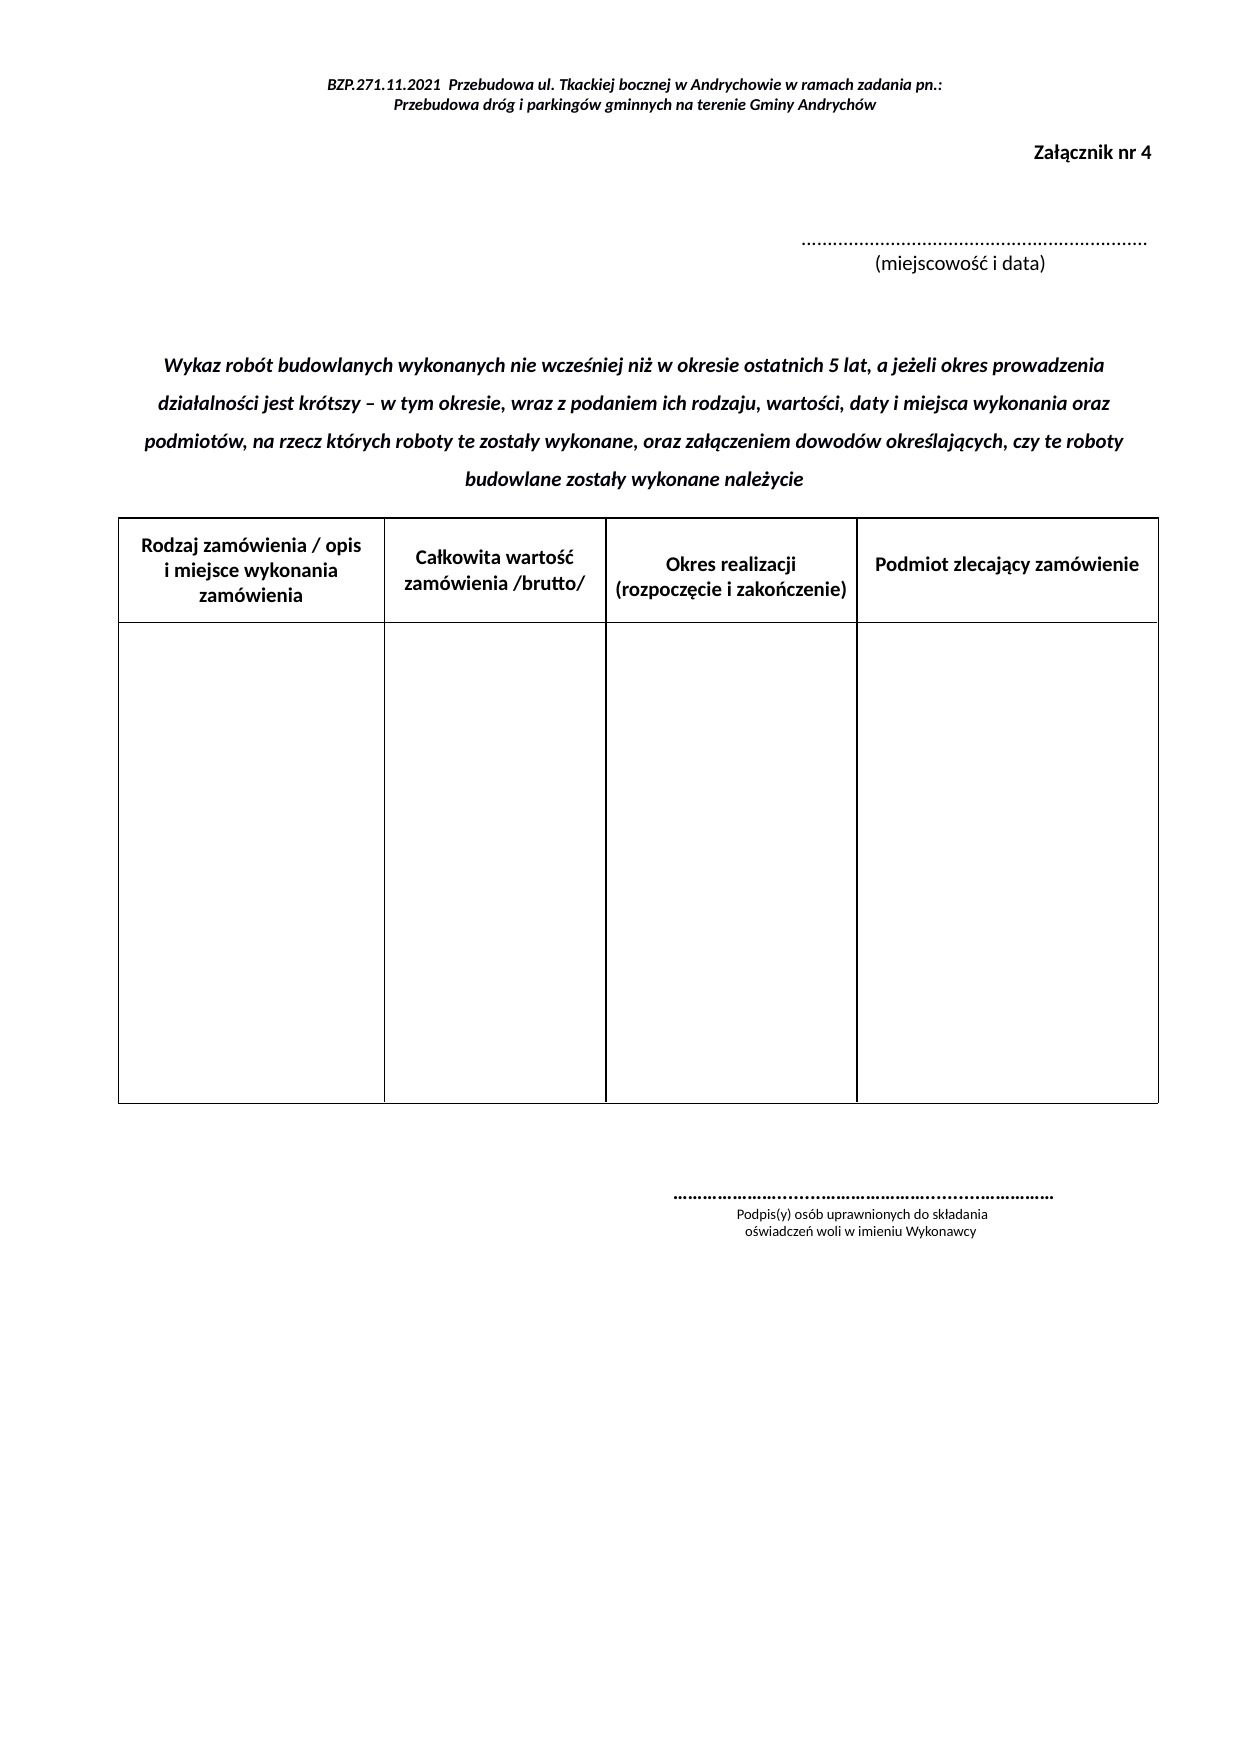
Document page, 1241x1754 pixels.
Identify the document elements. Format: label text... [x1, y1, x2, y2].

table_cell [119, 623, 384, 1103]
table_cell [384, 623, 605, 1103]
text .................................................................. [768, 225, 1152, 251]
table_header Podmiot zlecający zamówienie [858, 519, 1158, 622]
text (miejscowość i data) [148, 251, 1152, 276]
table_header Rodzaj zamówienia / opis i miejsce wykonania zamówienia [119, 519, 384, 622]
text Podpis(y) osób uprawnionych do składania [560, 1205, 1152, 1223]
table_header Całkowita wartość zamówienia /brutto/ [385, 519, 605, 622]
text …………………........…………………..........…………… [118, 1179, 1152, 1205]
table_header Okres realizacji (rozpoczęcie i zakończenie) [607, 519, 856, 622]
text Wykaz robót budowlanych wykonanych nie wcześniej niż w okresie ostatnich 5 lat, a jeżeli okres prowadzenia działalności jest krótszy – w tym okresie, wraz z podaniem ich rodzaju, wartości, daty i miejsca wykonania oraz podmiotów, na rzecz których roboty te zostały wykonane, oraz załączeniem dowodów określających, czy te roboty budowlane zostały wykonane należycie [118, 352, 1151, 492]
text oświadczeń woli w imieniu Wykonawcy [118, 1223, 1152, 1241]
table_cell [856, 622, 1158, 1103]
text Załącznik nr 4 [118, 139, 1152, 165]
table_cell [605, 623, 856, 1103]
